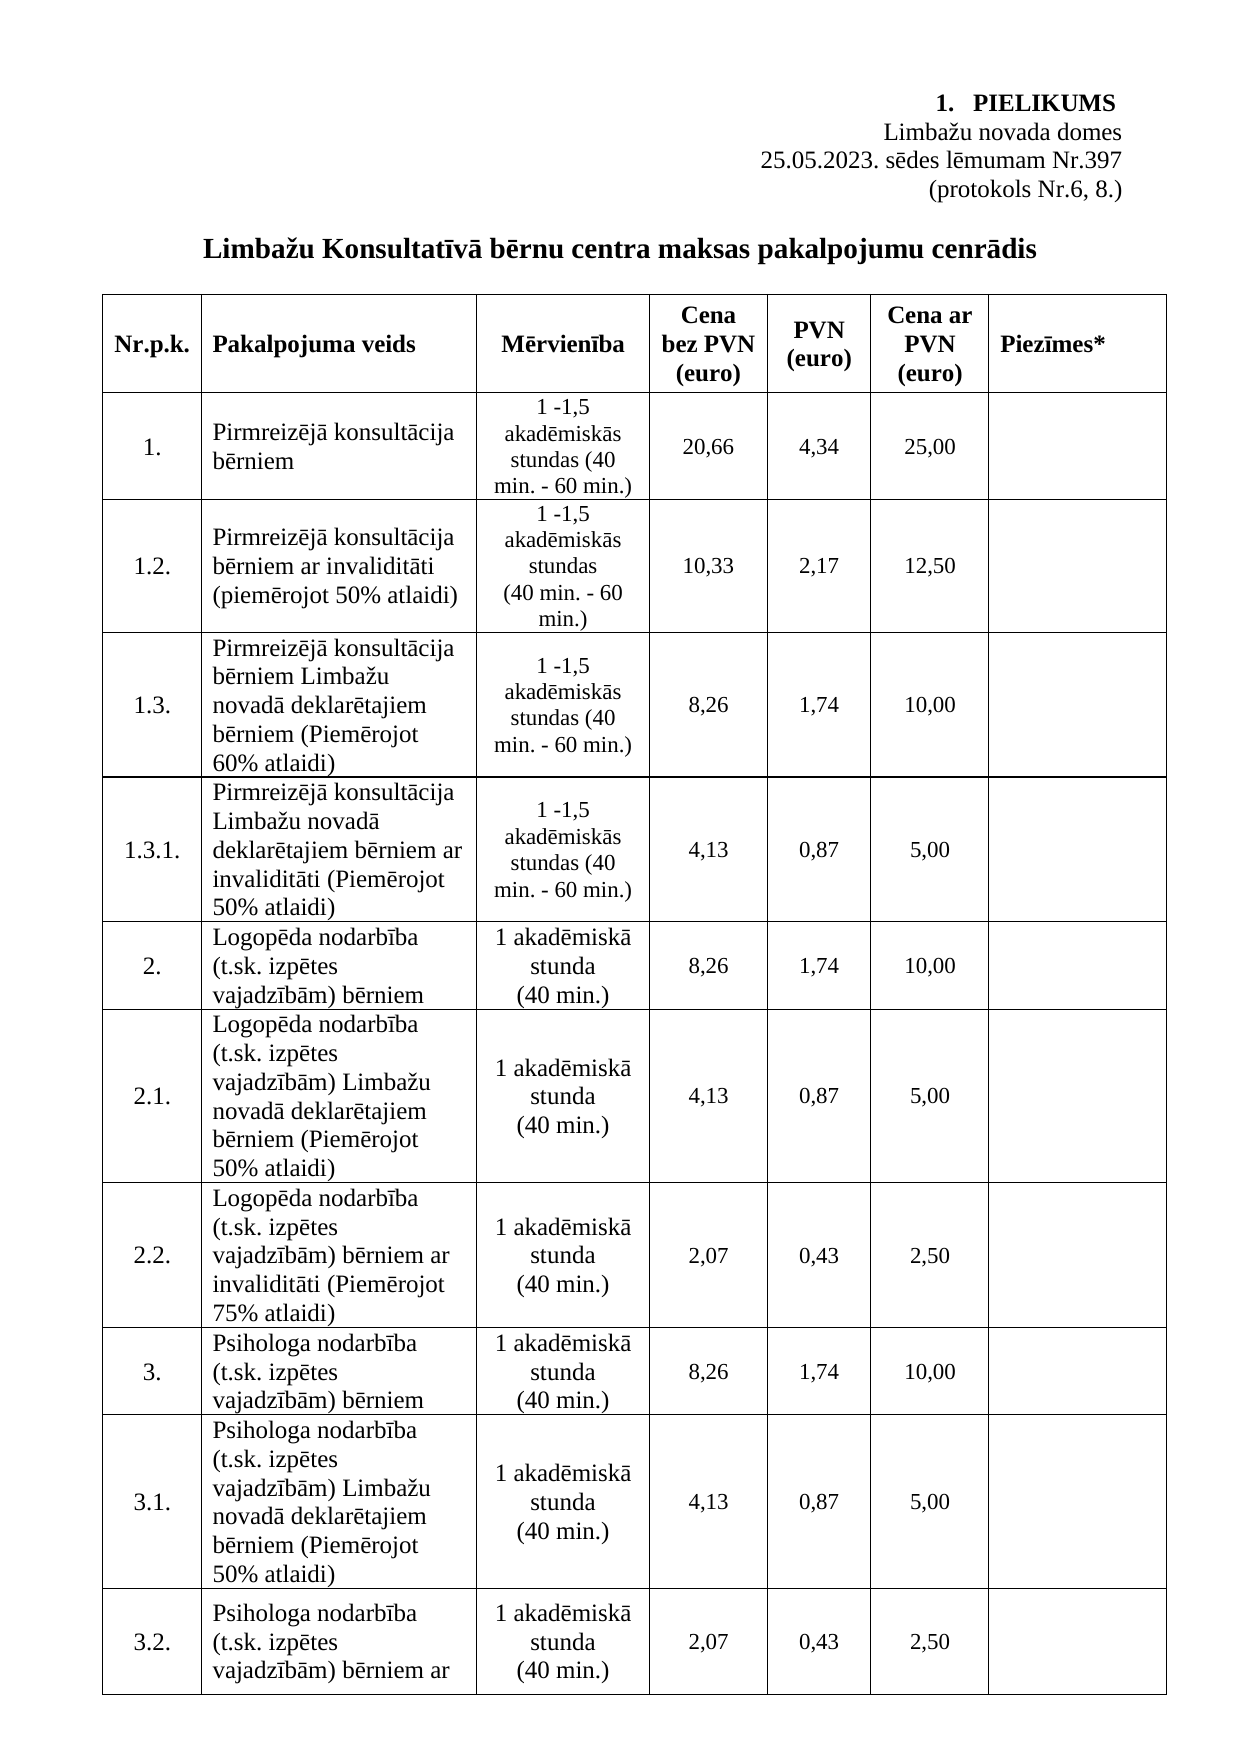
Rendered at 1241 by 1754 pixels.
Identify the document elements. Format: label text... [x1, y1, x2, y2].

table_header Nr.p.k. [103, 295, 201, 392]
table_cell 0,43 [768, 1183, 870, 1327]
table_cell 5,00 [871, 1415, 988, 1588]
table_cell 3.2. [103, 1589, 201, 1694]
table_header Cena ar PVN (euro) [871, 295, 988, 392]
table_cell Logopēda nodarbība (t.sk. izpētes vajadzībām) Limbažu novadā deklarētajiem bērniem (Piemērojot 50% atlaidi) [202, 1010, 476, 1182]
table_cell [989, 1415, 1166, 1588]
table_cell [989, 393, 1166, 499]
table_cell 0,43 [768, 1589, 870, 1694]
table_cell 5,00 [871, 778, 988, 921]
table_cell 2.1. [103, 1010, 201, 1182]
table_cell 25,00 [871, 393, 988, 499]
table_cell Logopēda nodarbība (t.sk. izpētes vajadzībām) bērniem [202, 922, 476, 1008]
table_cell Pirmreizējā konsultācija bērniem ar invaliditāti (piemērojot 50% atlaidi) [202, 500, 476, 632]
table_cell 1 akadēmiskā stunda (40 min.) [477, 1010, 649, 1182]
table_cell [989, 1010, 1166, 1182]
table_cell 3.1. [103, 1415, 201, 1588]
table_cell 0,87 [768, 778, 870, 921]
table_cell 1 akadēmiskā stunda (40 min.) [477, 1328, 649, 1414]
text (protokols Nr.6, 8.) [118, 174, 1122, 203]
text Limbažu Konsultatīvā bērnu centra maksas pakalpojumu cenrādis [118, 232, 1122, 265]
table_cell 1.3. [103, 633, 201, 776]
table_cell 1 akadēmiskā stunda (40 min.) [477, 1415, 649, 1588]
table_cell 1 akadēmiskā stunda (40 min.) [477, 1589, 649, 1694]
table_cell [989, 1328, 1166, 1414]
table_cell [989, 1589, 1166, 1694]
text Limbažu novada domes [118, 117, 1122, 145]
table_cell 2,07 [650, 1589, 767, 1694]
table_cell 1,74 [768, 1328, 870, 1414]
table_cell 1 -1,5 akadēmiskās stundas (40 min. - 60 min.) [477, 633, 649, 776]
table_cell 0,87 [768, 1010, 870, 1182]
table_cell 10,33 [650, 500, 767, 632]
table_cell 4,34 [768, 393, 870, 499]
table_cell 10,00 [871, 1328, 988, 1414]
table_header Mērvienība [477, 295, 649, 392]
table_cell Pirmreizējā konsultācija bērniem Limbažu novadā deklarētajiem bērniem (Piemērojot 60% atlaidi) [202, 633, 476, 776]
table_cell 2,17 [768, 500, 870, 632]
table_cell 4,13 [650, 778, 767, 921]
table_header Cena bez PVN (euro) [650, 295, 767, 392]
table_cell [989, 922, 1166, 1008]
table_cell 1,74 [768, 633, 870, 776]
table_cell 1 -1,5 akadēmiskās stundas (40 min. - 60 min.) [477, 778, 649, 921]
table_cell 10,00 [871, 633, 988, 776]
table_cell 8,26 [650, 1328, 767, 1414]
table_cell 2,50 [871, 1589, 988, 1694]
table_cell 2.2. [103, 1183, 201, 1327]
table_cell Psihologa nodarbība (t.sk. izpētes vajadzībām) Limbažu novadā deklarētajiem bērniem (Piemērojot 50% atlaidi) [202, 1415, 476, 1588]
table_cell 2. [103, 922, 201, 1008]
table_cell [989, 778, 1166, 921]
table_cell 1 akadēmiskā stunda (40 min.) [477, 1183, 649, 1327]
table_cell Psihologa nodarbība (t.sk. izpētes vajadzībām) bērniem [202, 1328, 476, 1414]
table_cell 1 -1,5 akadēmiskās stundas (40 min. - 60 min.) [477, 500, 649, 632]
table_cell Psihologa nodarbība (t.sk. izpētes vajadzībām) bērniem ar [202, 1589, 476, 1694]
table_cell 1.2. [103, 500, 201, 632]
table_cell 0,87 [768, 1415, 870, 1588]
table_cell 20,66 [650, 393, 767, 499]
table_cell 4,13 [650, 1415, 767, 1588]
table_cell 12,50 [871, 500, 988, 632]
table_cell 3. [103, 1328, 201, 1414]
table_cell 1 akadēmiskā stunda (40 min.) [477, 922, 649, 1008]
table_cell [989, 1183, 1166, 1327]
table_cell [989, 633, 1166, 776]
table_cell Logopēda nodarbība (t.sk. izpētes vajadzībām) bērniem ar invaliditāti (Piemērojot 75% atlaidi) [202, 1183, 476, 1327]
table_cell Pirmreizējā konsultācija bērniem [202, 393, 476, 499]
text 25.05.2023. sēdes lēmumam Nr.397 [118, 145, 1122, 174]
table_header Piezīmes* [989, 295, 1166, 392]
table_cell 2,50 [871, 1183, 988, 1327]
table_cell Pirmreizējā konsultācija Limbažu novadā deklarētajiem bērniem ar invaliditāti (Piemērojot 50% atlaidi) [202, 778, 476, 921]
table_cell 2,07 [650, 1183, 767, 1327]
table_cell 1 -1,5 akadēmiskās stundas (40 min. - 60 min.) [477, 393, 649, 499]
table_cell 8,26 [650, 633, 767, 776]
table_cell 4,13 [650, 1010, 767, 1182]
table_header PVN (euro) [768, 295, 870, 392]
table_cell 1. [103, 393, 201, 499]
list Pielikums [156, 88, 1122, 117]
table_cell 5,00 [871, 1010, 988, 1182]
table_cell 10,00 [871, 922, 988, 1008]
table_cell 1,74 [768, 922, 870, 1008]
table_header Pakalpojuma veids [202, 295, 476, 392]
table_cell 8,26 [650, 922, 767, 1008]
table_cell [989, 500, 1166, 632]
table_cell 1.3.1. [103, 778, 201, 921]
